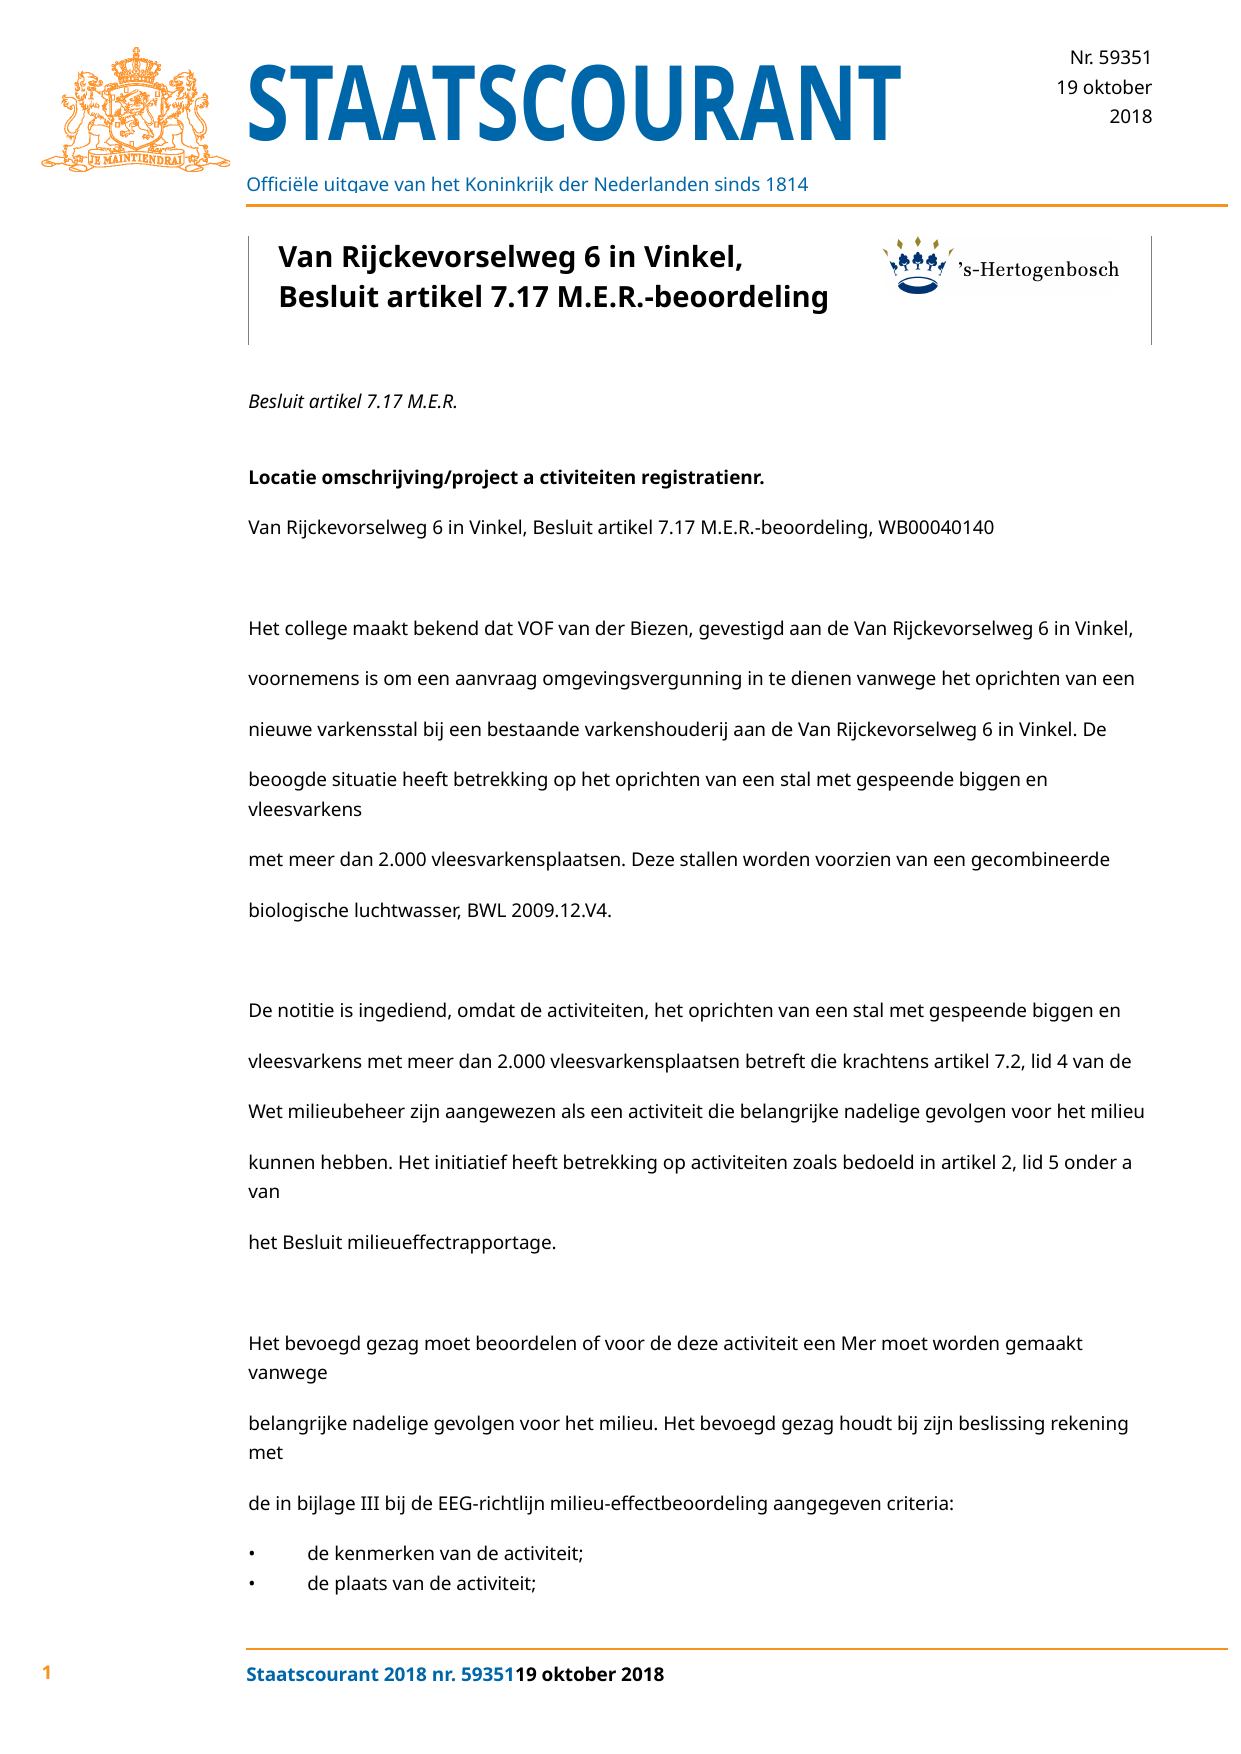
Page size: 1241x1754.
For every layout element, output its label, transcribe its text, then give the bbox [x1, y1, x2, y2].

table_header [850, 236, 882, 293]
picture [41, 47, 231, 172]
text belangrijke nadelige gevolgen voor het milieu. Het bevoegd gezag houdt bij zijn beslissing rekening met [248, 1410, 1152, 1465]
text Locatie omschrijving/project a ctiviteiten registratienr. [248, 464, 1152, 490]
list de plaats van de activiteit; [248, 1570, 1152, 1596]
text biologische luchtwasser, BWL 2009.12.V4. [248, 897, 1152, 923]
text het Besluit milieueffectrapportage. [248, 1229, 1152, 1255]
table_header [1119, 236, 1151, 293]
text beoogde situatie heeft betrekking op het oprichten van een stal met gespeende biggen en vleesvarkens [248, 766, 1152, 822]
text voornemens is om een aanvraag omgevingsvergunning in te dienen vanwege het oprichten van een [248, 666, 1152, 691]
text met meer dan 2.000 vleesvarkensplaatsen. Deze stallen worden voorzien van een gecombineerde [248, 846, 1152, 872]
table_header Van Rijckevorselweg 6 in Vinkel, Besluit artikel 7.17 M.E.R.-beoordeling [249, 236, 850, 345]
text nieuwe varkensstal bij een bestaande varkenshouderij aan de Van Rijckevorselweg 6 in Vinkel. De [248, 716, 1152, 742]
text De notitie is ingediend, omdat de activiteiten, het oprichten van een stal met gespeende biggen en [248, 998, 1152, 1023]
text de in bijlage III bij de EEG-richtlijn milieu-effectbeoordeling aangegeven criteria: [248, 1490, 1152, 1516]
text Van Rijckevorselweg 6 in Vinkel, Besluit artikel 7.17 M.E.R.-beoordeling, WB00040140 [248, 514, 1152, 540]
text Het college maakt bekend dat VOF van der Biezen, gevestigd aan de Van Rijckevorselweg 6 in Vinkel, [248, 615, 1152, 641]
table_header [850, 294, 1151, 345]
text Besluit artikel 7.17 M.E.R. [248, 388, 1152, 413]
text Het bevoegd gezag moet beoordelen of voor de deze activiteit een Mer moet worden gemaakt vanwege [248, 1330, 1152, 1385]
text kunnen hebben. Het initiatief heeft betrekking op activiteiten zoals bedoeld in artikel 2, lid 5 onder a van [248, 1149, 1152, 1204]
text vleesvarkens met meer dan 2.000 vleesvarkensplaatsen betreft die krachtens artikel 7.2, lid 4 van de [248, 1048, 1152, 1074]
picture [882, 236, 1119, 294]
text Wet milieubeheer zijn aangewezen als een activiteit die belangrijke nadelige gevolgen voor het milieu [248, 1098, 1152, 1124]
list de kenmerken van de activiteit; [248, 1540, 1152, 1566]
